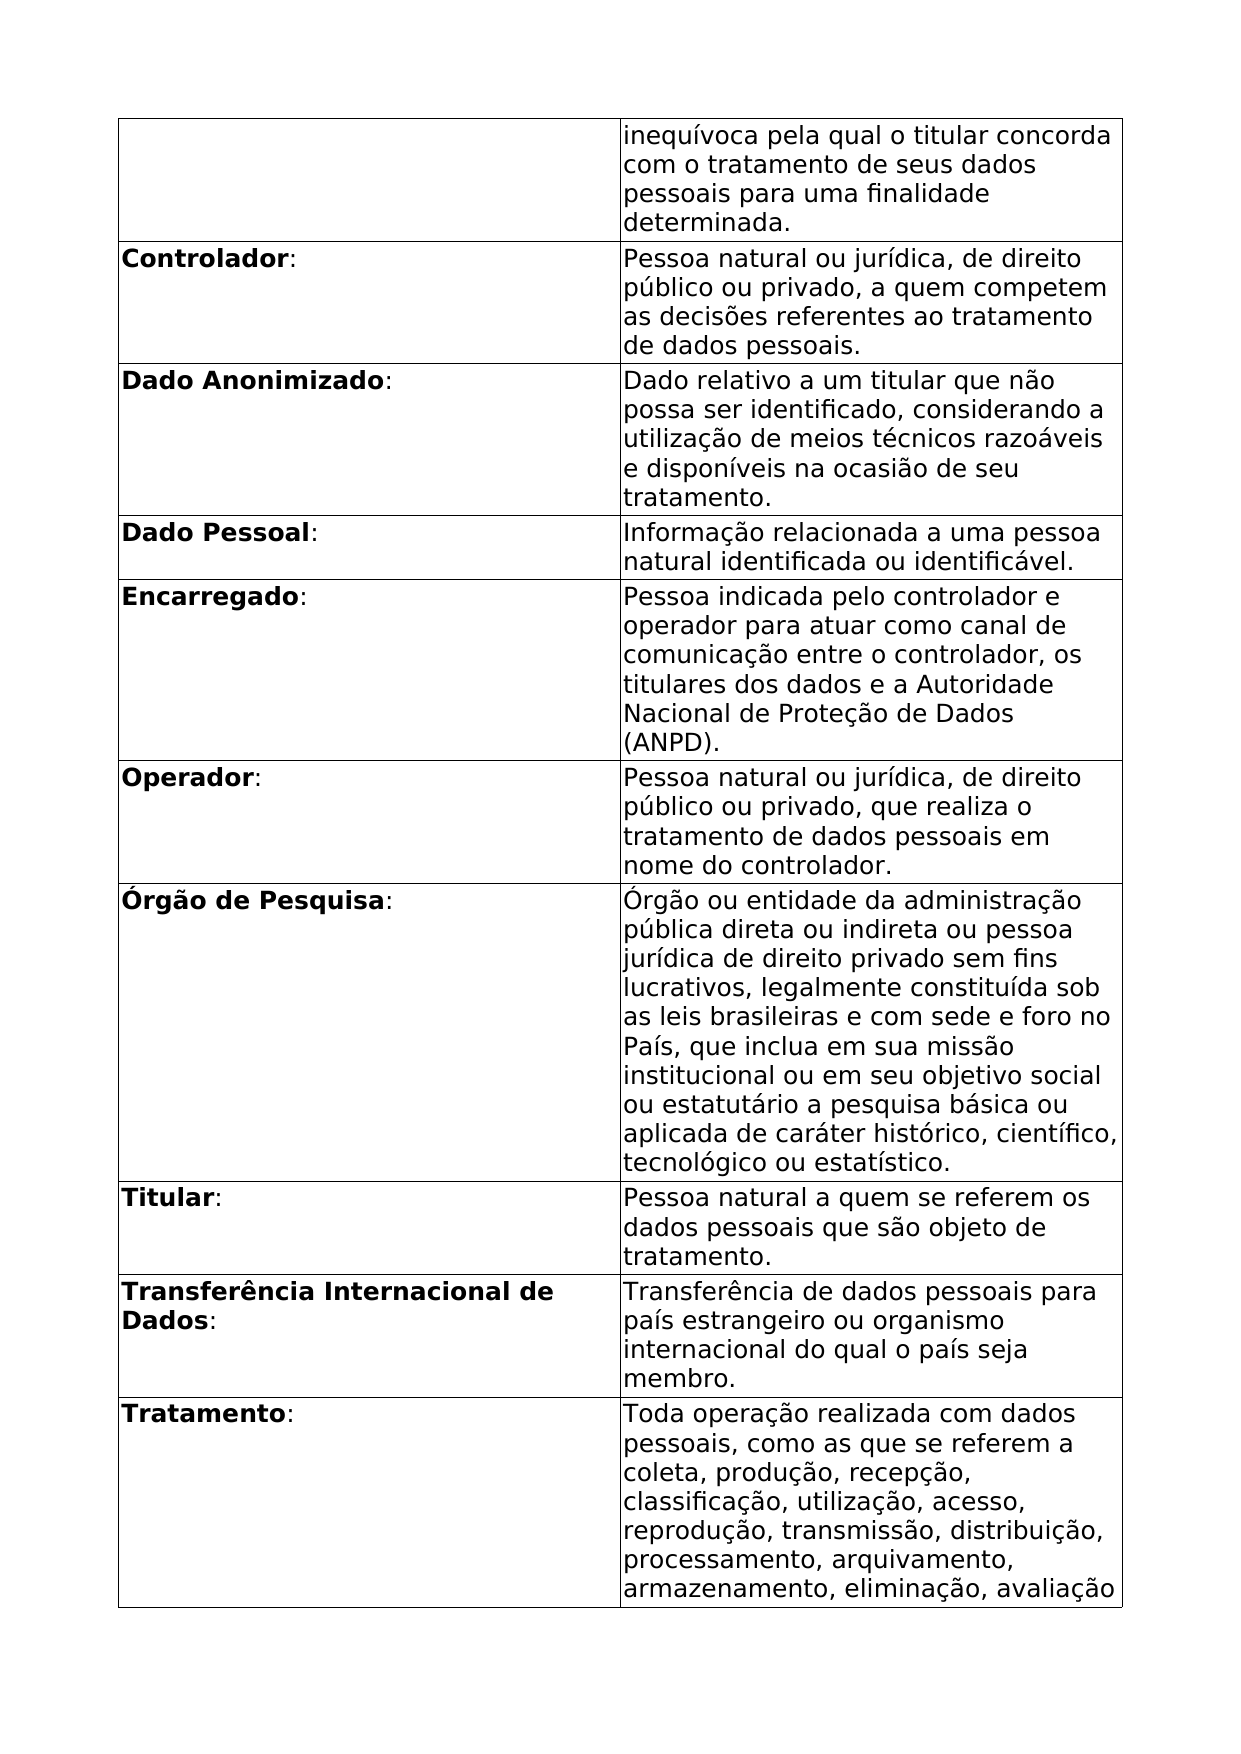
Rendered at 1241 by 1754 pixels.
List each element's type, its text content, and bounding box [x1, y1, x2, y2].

table_cell Pessoa indicada pelo controlador e operador para atuar como canal de comunicação entre o controlador, os titulares dos dados e a Autoridade Nacional de Proteção de Dados (ANPD). [621, 580, 1122, 760]
table_cell Dado Pessoal: [119, 516, 620, 579]
table_cell Pessoa natural ou jurídica, de direito público ou privado, a quem competem as decisões referentes ao tratamento de dados pessoais. [621, 242, 1122, 363]
table_cell Informação relacionada a uma pessoa natural identificada ou identificável. [621, 516, 1122, 579]
table_cell Encarregado: [119, 580, 620, 760]
table_cell inequívoca pela qual o titular concorda com o tratamento de seus dados pessoais para uma finalidade determinada. [621, 119, 1122, 241]
table_cell Transferência Internacional de Dados: [119, 1275, 620, 1397]
table_cell Toda operação realizada com dados pessoais, como as que se referem a coleta, produção, recepção, classificação, utilização, acesso, reprodução, transmissão, distribuição, processamento, arquivamento, armazenamento, eliminação, avaliação [621, 1398, 1122, 1607]
table_cell Órgão ou entidade da administração pública direta ou indireta ou pessoa jurídica de direito privado sem fins lucrativos, legalmente constituída sob as leis brasileiras e com sede e foro no País, que inclua em sua missão institucional ou em seu objetivo social ou estatutário a pesquisa básica ou aplicada de caráter histórico, científico, tecnológico ou estatístico. [621, 884, 1122, 1181]
table_cell Pessoa natural ou jurídica, de direito público ou privado, que realiza o tratamento de dados pessoais em nome do controlador. [621, 761, 1122, 883]
table_cell [119, 119, 620, 241]
table_cell Titular: [119, 1182, 620, 1274]
table_cell Dado relativo a um titular que não possa ser identificado, considerando a utilização de meios técnicos razoáveis e disponíveis na ocasião de seu tratamento. [621, 364, 1122, 515]
table_cell Transferência de dados pessoais para país estrangeiro ou organismo internacional do qual o país seja membro. [621, 1275, 1122, 1397]
table_cell Órgão de Pesquisa: [119, 884, 620, 1181]
table_cell Pessoa natural a quem se referem os dados pessoais que são objeto de tratamento. [621, 1182, 1122, 1274]
table_cell Operador: [119, 761, 620, 883]
table_cell Tratamento: [119, 1398, 620, 1607]
table_cell Controlador: [119, 242, 620, 363]
table_cell Dado Anonimizado: [119, 364, 620, 515]
